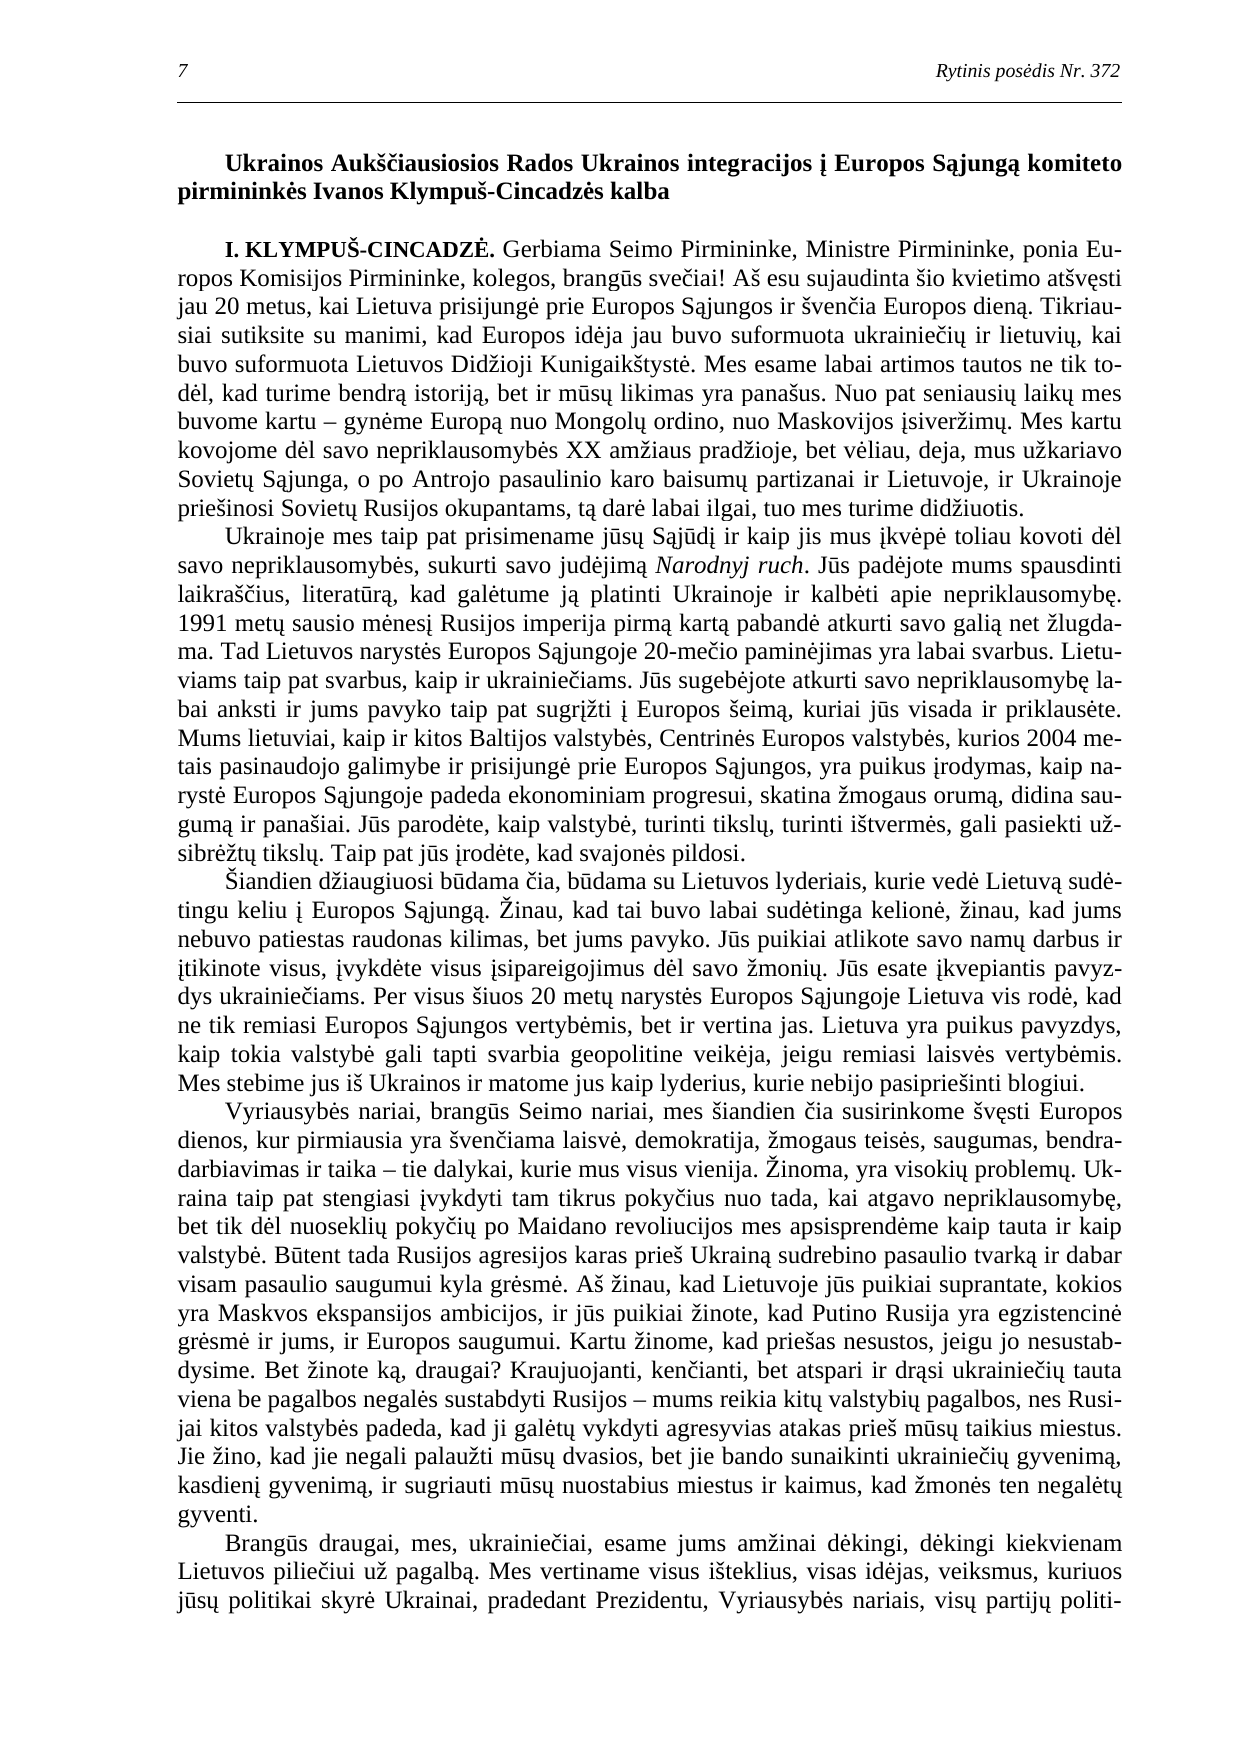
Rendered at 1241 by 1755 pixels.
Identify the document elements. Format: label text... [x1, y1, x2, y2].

text Bran­gūs drau­gai, mes, uk­rai­nie­čiai, esa­me jums am­ži­nai dė­kin­gi, dė­kin­gi kiek­vie­nam Lie­tu­vos pi­lie­čiui už pa­gal­bą. Mes ver­ti­na­me vi­sus iš­tek­lius, vi­sas idė­jas, veiks­mus, ku­riuos jū­sų po­li­ti­kai sky­rė Uk­rai­nai, pra­de­dant Pre­zi­den­tu, Vy­riau­sy­bės na­riais, vi­sų par­ti­jų po­li­ti­ [177, 1528, 1122, 1614]
text Šian­dien džiau­giuo­si bū­da­ma čia, bū­da­ma su Lie­tu­vos ly­de­riais, ku­rie ve­dė Lie­tu­vą su­dė­tin­gu ke­liu į Eu­ro­pos Są­jun­gą. Ži­nau, kad tai bu­vo la­bai su­dė­tin­ga ke­lio­nė, ži­nau, kad jums ne­bu­vo pa­ties­tas rau­do­nas ki­li­mas, bet jums pa­vy­ko. Jūs pui­kiai at­li­ko­te sa­vo na­mų dar­bus ir įti­ki­no­te vi­sus, įvyk­dė­te vi­sus įsi­pa­rei­go­ji­mus dėl sa­vo žmo­nių. Jūs esa­te įkve­pian­tis pa­vyz­dys uk­rai­nie­čiams. Per vi­sus šiuos 20 me­tų na­rys­tės Eu­ro­pos Są­jun­go­je Lie­tu­va vis ro­dė, kad ne tik re­mia­si Eu­ro­pos Są­jun­gos ver­ty­bė­mis, bet ir ver­ti­na jas. Lie­tu­va yra pui­kus pa­vyz­dys, kaip to­kia vals­ty­bė ga­li tap­ti svar­bia ge­o­po­li­ti­ne vei­kė­ja, jei­gu re­mia­si lais­vės ver­ty­bė­mis. Mes ste­bi­me jus iš Uk­rai­nos ir ma­to­me jus kaip ly­de­rius, ku­rie ne­bi­jo pa­si­prie­šin­ti blo­giui. [177, 866, 1122, 1096]
text Uk­rai­nos Aukš­čiau­sio­sios Ra­dos Uk­rai­nos in­teg­ra­ci­jos į Eu­ro­pos Są­jun­gą ko­mi­te­to pir­mi­nin­kės Iva­nos Klym­puš-Cin­ca­dzės kal­ba [177, 148, 1122, 205]
text I. KLYMPUŠ-CINCADZĖ. Ger­bia­ma Sei­mo Pir­mi­nin­ke, Mi­nist­re Pir­mi­nin­ke, po­nia Eu­ro­pos Ko­mi­si­jos Pir­mi­nin­ke, ko­le­gos, bran­gūs sve­čiai! Aš esu su­jau­din­ta šio kvie­ti­mo at­švęs­ti jau 20 me­tus, kai Lie­tu­va pri­si­jun­gė prie Eu­ro­pos Są­jun­gos ir šven­čia Eu­ro­pos die­ną. Tik­riau­siai su­tik­si­te su ma­ni­mi, kad Eu­ro­pos idė­ja jau bu­vo su­for­muo­ta uk­rai­nie­čių ir lie­tu­vių, kai bu­vo su­for­muo­ta Lie­tu­vos Di­džio­ji Ku­ni­gaikš­tys­tė. Mes esa­me la­bai ar­ti­mos tau­tos ne tik to­dėl, kad tu­ri­me ben­drą is­to­ri­ją, bet ir mū­sų li­ki­mas yra pa­na­šus. Nuo pat se­niau­sių lai­kų mes bu­vo­me kar­tu – gy­nė­me Eu­ro­pą nuo Mon­go­lų or­di­no, nuo Mas­ko­vi­jos įsi­ver­ži­mų. Mes kar­tu ko­vo­jo­me dėl sa­vo ne­pri­klau­so­my­bės XX am­žiaus pra­džio­je, bet vė­liau, de­ja, mus už­ka­ria­vo So­vie­tų Są­jun­ga, o po Ant­ro­jo pa­sau­li­nio ka­ro bai­su­mų par­ti­za­nai ir Lie­tu­vo­je, ir Uk­rai­no­je prie­ši­no­si So­vie­tų Ru­si­jos oku­pan­tams, tą da­rė la­bai il­gai, tuo mes tu­ri­me di­džiuo­tis. [177, 234, 1122, 521]
text Vy­riau­sy­bės na­riai, bran­gūs Sei­mo na­riai, mes šian­dien čia su­si­rin­ko­me švęs­ti Eu­ro­pos die­nos, kur pir­miau­sia yra šven­čia­ma lais­vė, de­mo­kra­tija, žmo­gaus tei­sės, sau­gu­mas, ben­dra­dar­bia­vi­mas ir tai­ka – tie da­ly­kai, ku­rie mus vi­sus vie­ni­ja. Ži­no­ma, yra vi­so­kių pro­ble­mų. Uk­rai­na taip pat sten­gia­si įvyk­dy­ti tam tik­rus po­ky­čius nuo ta­da, kai at­ga­vo ne­pri­klau­so­my­bę, bet tik dėl nuo­sek­lių po­ky­čių po Mai­da­no re­vo­liu­ci­jos mes ap­si­spren­dė­me kaip tau­ta ir kaip vals­ty­bė. Bū­tent ta­da Ru­si­jos ag­re­si­jos ka­ras prieš Uk­rai­ną su­dre­bi­no pa­sau­lio tvar­ką ir da­bar vi­sam pa­sau­lio sau­gu­mui ky­la grės­mė. Aš ži­nau, kad Lie­tu­vo­je jūs pui­kiai su­pran­ta­te, ko­kios yra Mask­vos eks­pan­si­jos am­bi­ci­jos, ir jūs pui­kiai ži­no­te, kad Pu­ti­no Ru­si­ja yra eg­zis­ten­ci­nė grės­mė ir jums, ir Eu­ro­pos sau­gu­mui. Kar­tu ži­no­me, kad prie­šas ne­su­stos, jei­gu jo ne­su­stab­dy­si­me. Bet ži­no­te ką, drau­gai? Krau­juo­jan­ti, ken­čian­ti, bet at­spa­ri ir drą­si uk­rai­nie­čių tau­ta vie­na be pa­gal­bos ne­ga­lės su­stab­dy­ti Ru­si­jos – mums rei­kia ki­tų vals­ty­bių pa­gal­bos, nes Ru­si­jai ki­tos vals­ty­bės pa­de­da, kad ji ga­lė­tų vyk­dy­ti ag­re­sy­vias ata­kas prieš mū­sų tai­kius mies­tus. Jie ži­no, kad jie ne­ga­li pa­lauž­ti mū­sų dva­sios, bet jie ban­do su­nai­kin­ti uk­rai­nie­čių gy­ve­ni­mą, kas­die­nį gy­ve­ni­mą, ir su­griau­ti mū­sų nuo­sta­bius mies­tus ir kai­mus, kad žmo­nės ten ne­ga­lė­tų gy­ven­ti. [177, 1096, 1122, 1528]
text Uk­rai­no­je mes taip pat pri­si­me­na­me jū­sų Są­jū­dį ir kaip jis mus įkvė­pė to­liau ko­vo­ti dėl sa­vo ne­pri­klau­so­my­bės, su­kur­ti sa­vo ju­dė­ji­mą Na­rod­nyj ruch. Jūs pa­dė­jo­te mums spaus­din­ti laik­raš­čius, li­te­ra­tū­rą, kad ga­lė­tu­me ją pla­tin­ti Uk­rai­no­je ir kal­bė­ti apie ne­pri­klau­so­my­bę. 1991 me­tų sau­sio mė­ne­sį Ru­si­jos im­pe­ri­ja pir­mą kar­tą pa­ban­dė at­kur­ti sa­vo ga­lią net žlug­da­ma. Tad Lie­tu­vos na­rys­tės Eu­ro­pos Są­jun­go­je 20-me­čio pa­mi­nė­ji­mas yra la­bai svar­bus. Lie­tu­viams taip pat svar­bus, kaip ir uk­rai­nie­čiams. Jūs su­ge­bė­jo­te at­kur­ti sa­vo ne­pri­klau­so­my­bę la­bai anks­ti ir jums pa­vy­ko taip pat su­grįž­ti į Eu­ro­pos šei­mą, ku­riai jūs vi­sa­da ir pri­klau­sė­te. Mums lie­tu­viai, kaip ir ki­tos Bal­ti­jos vals­ty­bės, Cen­tri­nės Eu­ro­pos vals­ty­bės, ku­rios 2004 me­tais pa­si­nau­do­jo ga­li­my­be ir pri­si­jun­gė prie Eu­ro­pos Są­jun­gos, yra pui­kus įro­dy­mas, kaip na­rys­tė Eu­ro­pos Są­jun­go­je pa­de­da eko­no­mi­niam pro­gre­sui, ska­ti­na žmo­gaus oru­mą, di­di­na sau­gu­mą ir pa­na­šiai. Jūs pa­ro­dė­te, kaip vals­ty­bė, tu­rin­ti tiks­lų, tu­rin­ti iš­tver­mės, ga­li pa­siek­ti už­si­brėž­tų tiks­lų. Taip pat jūs įro­dė­te, kad sva­jo­nės pil­do­si. [177, 521, 1122, 866]
